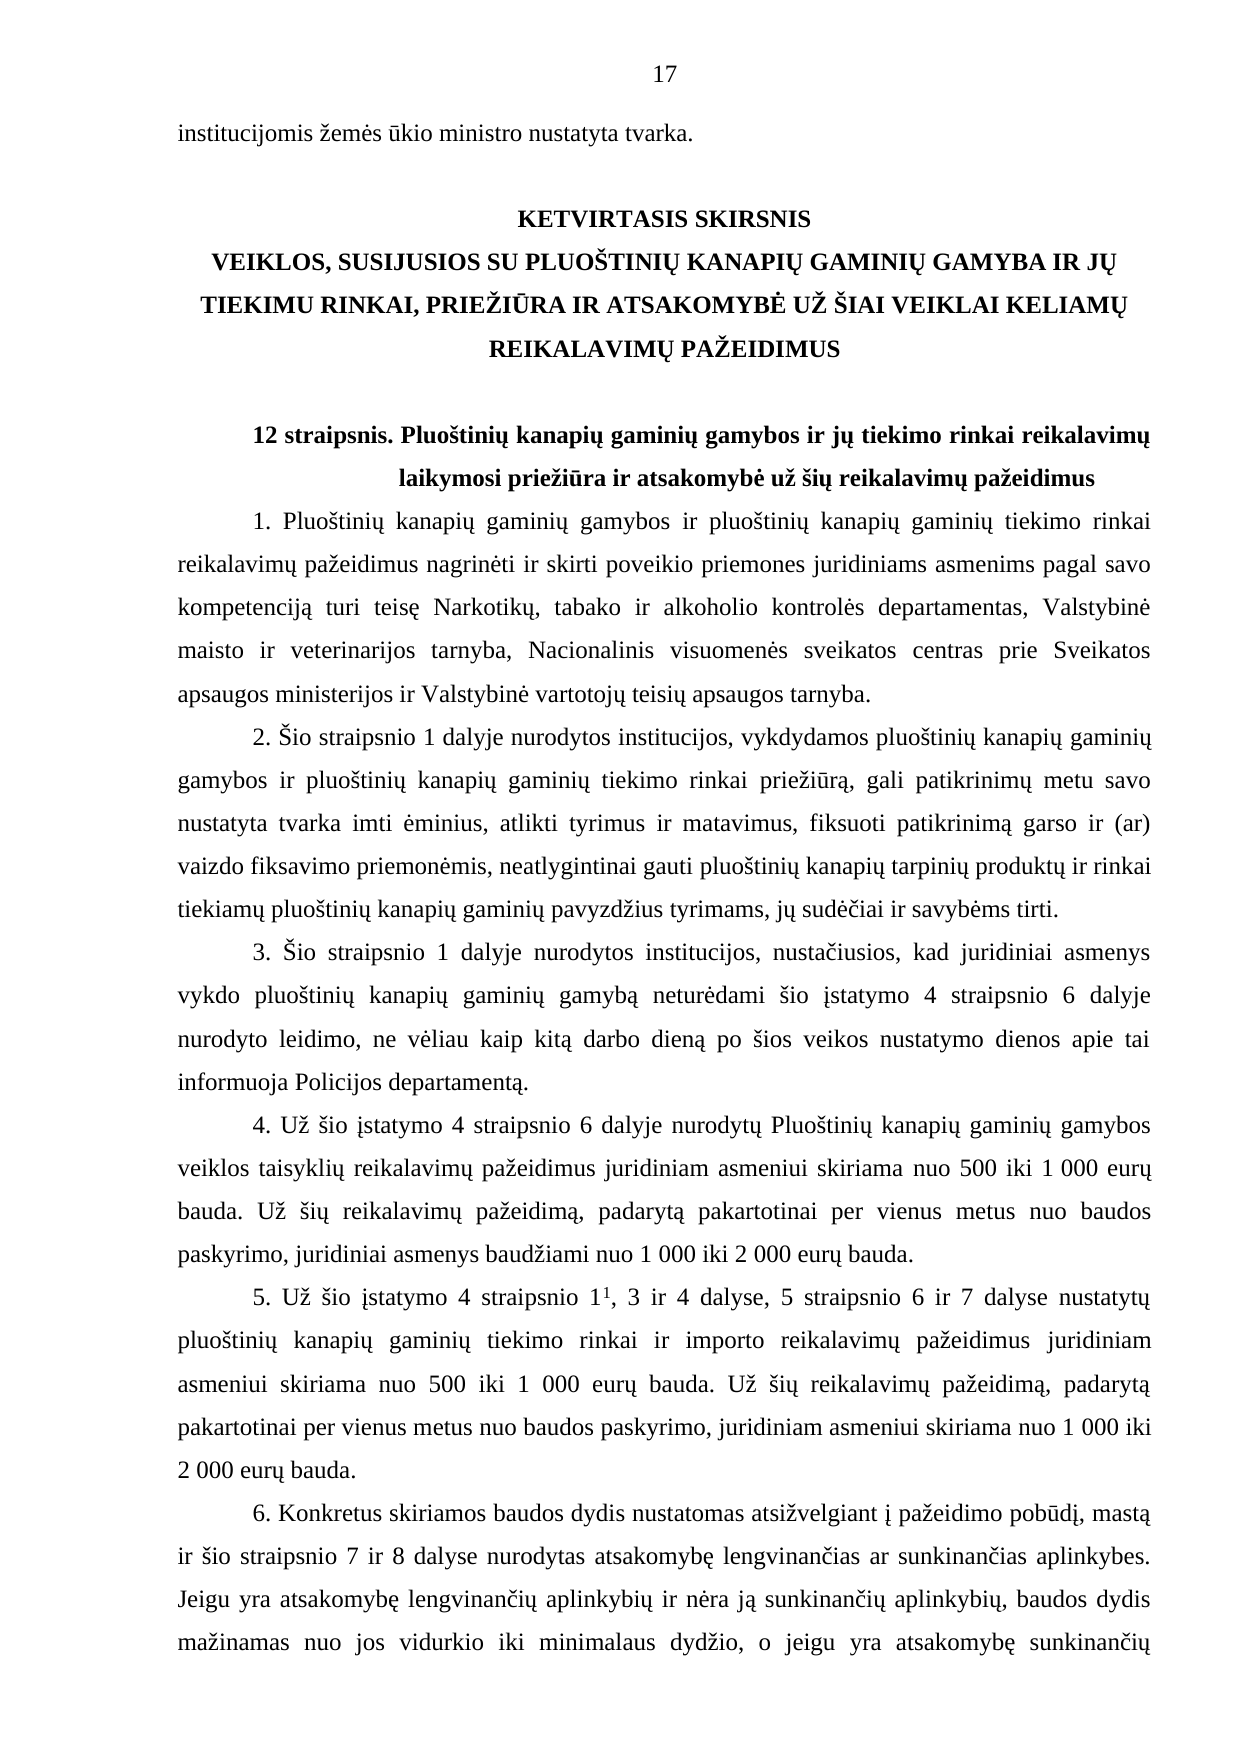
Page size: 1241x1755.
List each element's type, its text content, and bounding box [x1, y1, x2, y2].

text 5. Už šio įstatymo 4 straipsnio 11, 3 ir 4 dalyse, 5 straipsnio 6 ir 7 dalyse nustatytų pluoštinių kanapių gaminių tiekimo rinkai ir importo reikalavimų pažeidimus juridiniam asmeniui skiriama nuo 500 iki 1 000 eurų bauda. Už šių reikalavimų pažeidimą, padarytą pakartotinai per vienus metus nuo baudos paskyrimo, juridiniam asmeniui skiriama nuo 1 000 iki 2 000 eurų bauda. [177, 1282, 1152, 1484]
text 6. Konkretus skiriamos baudos dydis nustatomas atsižvelgiant į pažeidimo pobūdį, mastą ir šio straipsnio 7 ir 8 dalyse nurodytas atsakomybę lengvinančias ar sunkinančias aplinkybes. Jeigu yra atsakomybę lengvinančių aplinkybių ir nėra ją sunkinančių aplinkybių, baudos dydis mažinamas nuo jos vidurkio iki minimalaus dydžio, o jeigu yra atsakomybę sunkinančių [177, 1498, 1152, 1656]
text 2. Šio straipsnio 1 dalyje nurodytos institucijos, vykdydamos pluoštinių kanapių gaminių gamybos ir pluoštinių kanapių gaminių tiekimo rinkai priežiūrą, gali patikrinimų metu savo nustatyta tvarka imti ėminius, atlikti tyrimus ir matavimus, fiksuoti patikrinimą garso ir (ar) vaizdo fiksavimo priemonėmis, neatlygintinai gauti pluoštinių kanapių tarpinių produktų ir rinkai tiekiamų pluoštinių kanapių gaminių pavyzdžius tyrimams, jų sudėčiai ir savybėms tirti. [177, 722, 1152, 923]
text 1. Pluoštinių kanapių gaminių gamybos ir pluoštinių kanapių gaminių tiekimo rinkai reikalavimų pažeidimus nagrinėti ir skirti poveikio priemones juridiniams asmenims pagal savo kompetenciją turi teisę Narkotikų, tabako ir alkoholio kontrolės departamentas, Valstybinė maisto ir veterinarijos tarnyba, Nacionalinis visuomenės sveikatos centras prie Sveikatos apsaugos ministerijos ir Valstybinė vartotojų teisių apsaugos tarnyba. [177, 506, 1152, 707]
text VEIKLOS, SUSIJUSIOS SU PLUOŠTINIŲ KANAPIŲ GAMINIŲ GAMYBA IR JŲ TIEKIMU RINKAI, PRIEŽIŪRA IR ATSAKOMYBĖ UŽ ŠIAI VEIKLAI KELIAMŲ REIKALAVIMŲ PAŽEIDIMUS [177, 247, 1152, 362]
text 12 straipsnis. Pluoštinių kanapių gaminių gamybos ir jų tiekimo rinkai reikalavimų laikymosi priežiūra ir atsakomybė už šių reikalavimų pažeidimus [252, 420, 1152, 492]
text institucijomis žemės ūkio ministro nustatyta tvarka. [177, 118, 1152, 147]
text 4. Už šio įstatymo 4 straipsnio 6 dalyje nurodytų Pluoštinių kanapių gaminių gamybos veiklos taisyklių reikalavimų pažeidimus juridiniam asmeniui skiriama nuo 500 iki 1 000 eurų bauda. Už šių reikalavimų pažeidimą, padarytą pakartotinai per vienus metus nuo baudos paskyrimo, juridiniai asmenys baudžiami nuo 1 000 iki 2 000 eurų bauda. [177, 1110, 1152, 1268]
text KETVIRTASIS SKIRSNIS [177, 204, 1152, 233]
text 3. Šio straipsnio 1 dalyje nurodytos institucijos, nustačiusios, kad juridiniai asmenys vykdo pluoštinių kanapių gaminių gamybą neturėdami šio įstatymo 4 straipsnio 6 dalyje nurodyto leidimo, ne vėliau kaip kitą darbo dieną po šios veikos nustatymo dienos apie tai informuoja Policijos departamentą. [177, 937, 1152, 1096]
